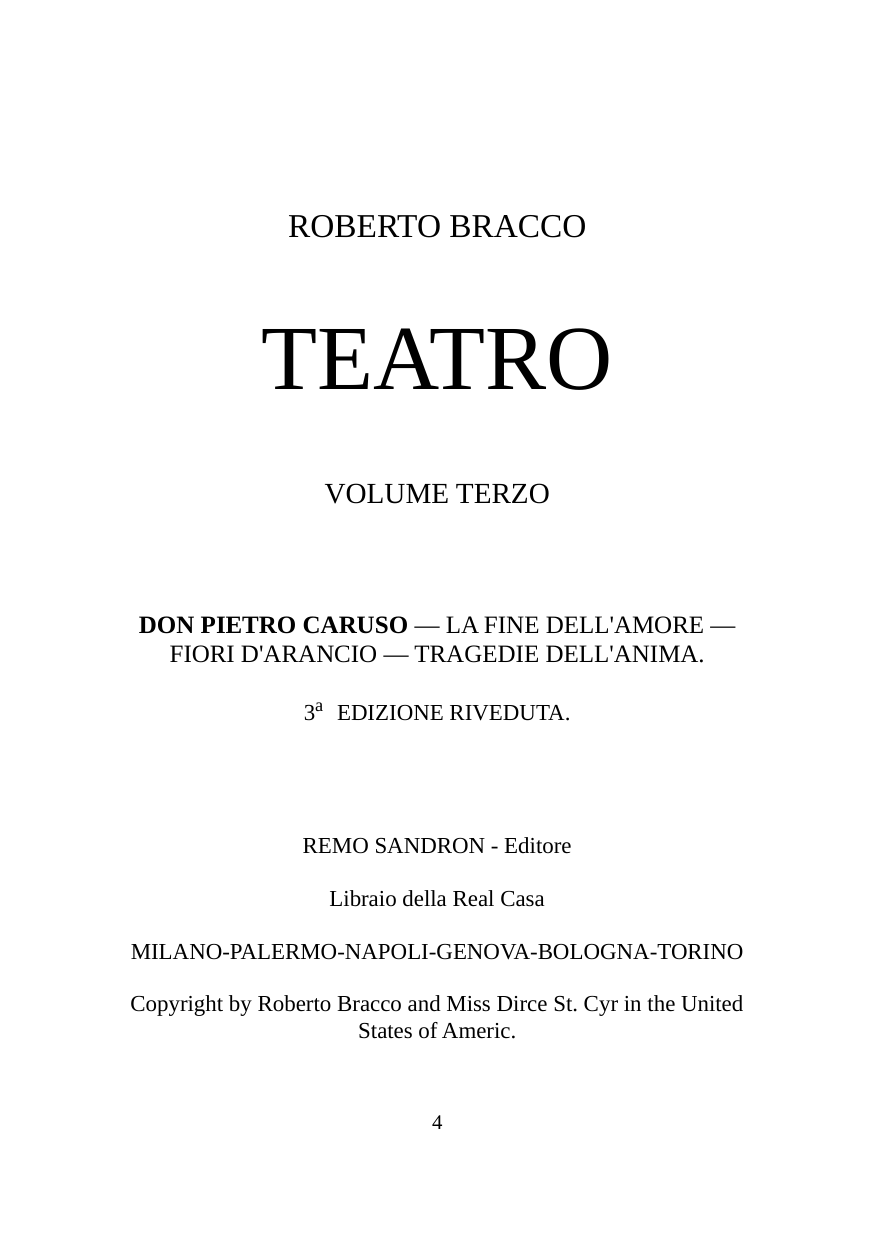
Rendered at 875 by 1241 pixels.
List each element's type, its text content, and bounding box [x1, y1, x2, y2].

text MILANO-PALERMO-NAPOLI-GENOVA-BOLOGNA-TORINO [106, 938, 768, 964]
text 3a EDIZIONE RIVEDUTA. [106, 694, 768, 727]
text DON PIETRO CARUSO — LA FINE DELL'AMORE — [106, 610, 768, 639]
text TEATRO [106, 304, 768, 409]
text ROBERTO BRACCO [106, 206, 768, 245]
text Copyright by Roberto Bracco and Miss Dirce St. Cyr in the United States of Americ. [106, 991, 768, 1043]
text REMO SANDRON - Editore [106, 832, 768, 859]
text FIORI D'ARANCIO — TRAGEDIE DELL'ANIMA. [106, 639, 768, 668]
text VOLUME TERZO [106, 476, 768, 510]
text Libraio della Real Casa [106, 885, 768, 911]
